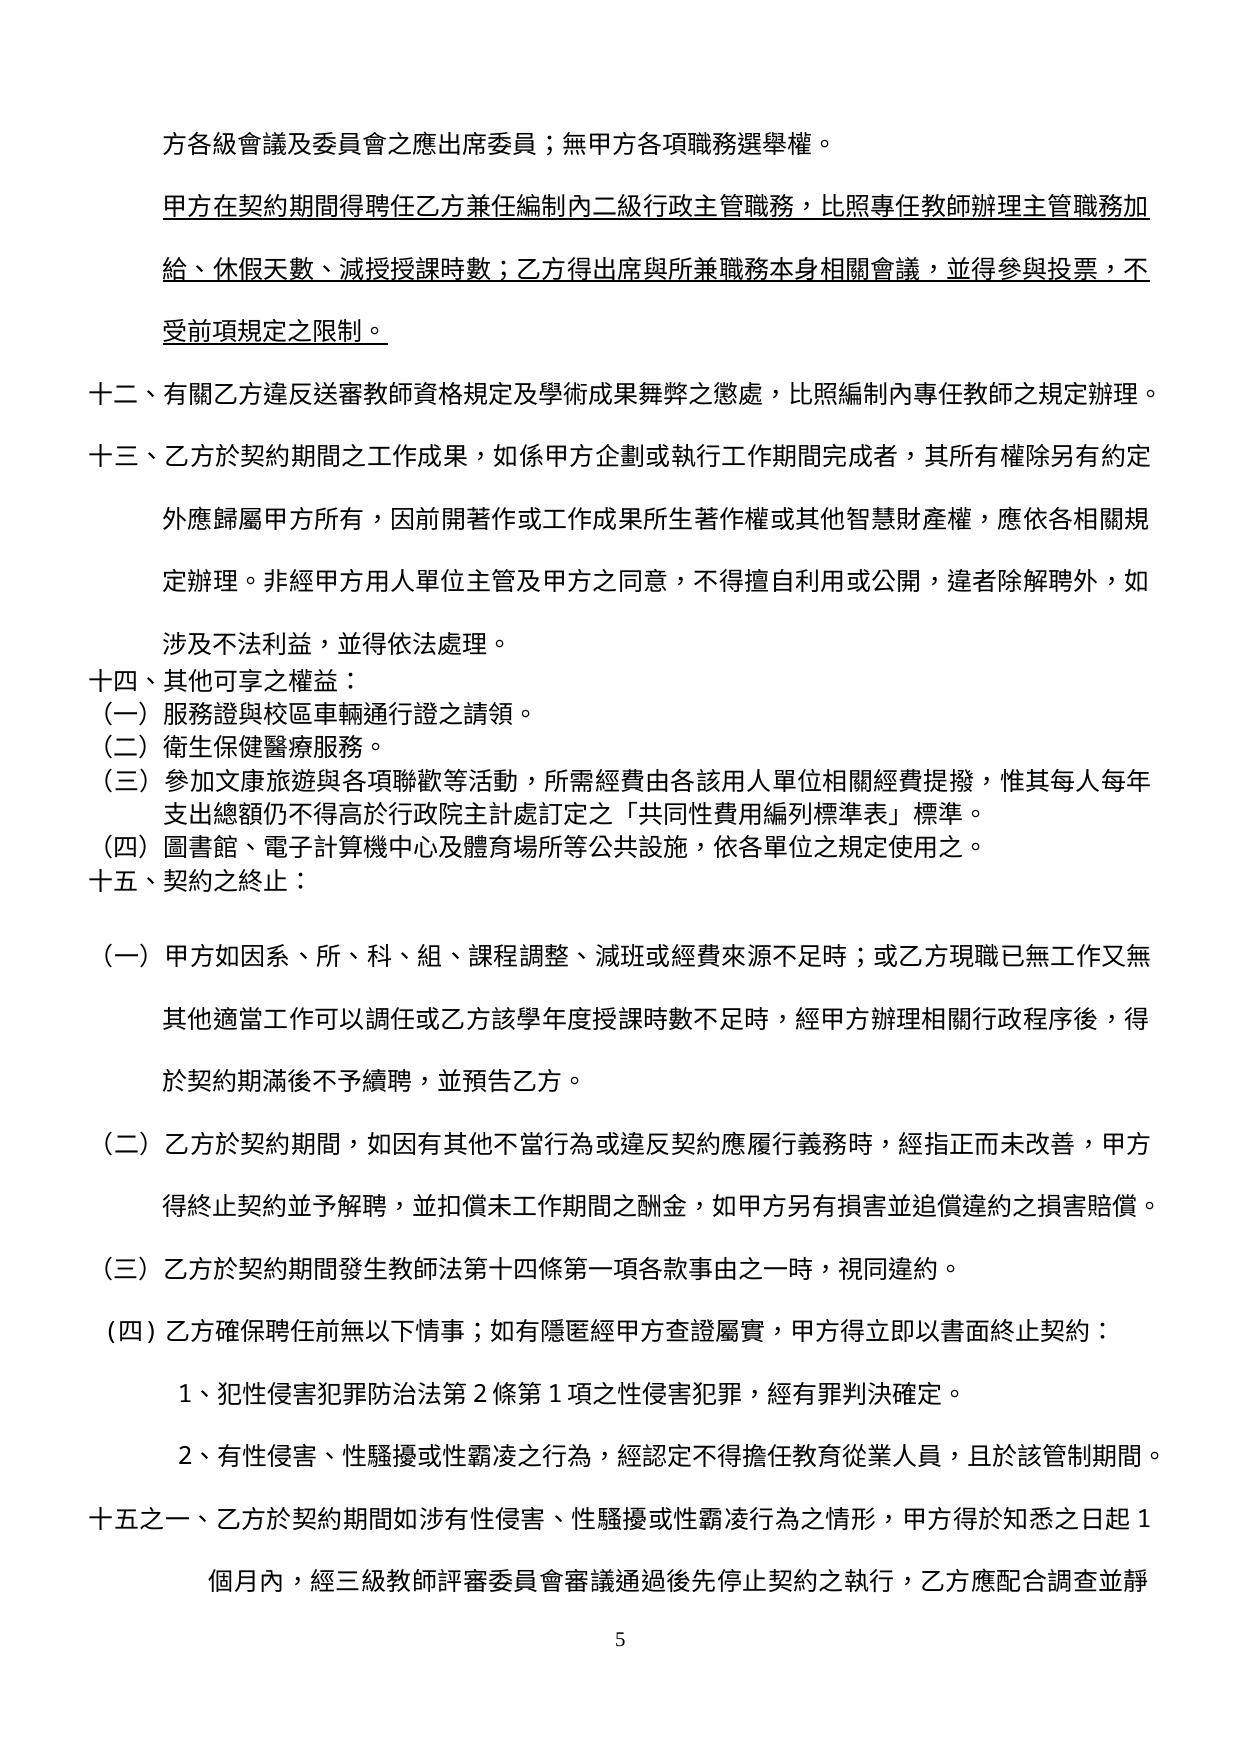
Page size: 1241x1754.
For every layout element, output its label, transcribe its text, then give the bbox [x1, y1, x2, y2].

text （四）圖書館、電子計算機中心及體育場所等公共設施，依各單位之規定使用之。 [89, 830, 1152, 863]
text 1、犯性侵害犯罪防治法第2條第1項之性侵害犯罪，經有罪判決確定。 [177, 1351, 1152, 1413]
text 十五之一、乙方於契約期間如涉有性侵害、性騷擾或性霸凌行為之情形，甲方得於知悉之日起1個月內，經三級教師評審委員會審議通過後先停止契約之執行，乙方應配合調查並靜 [89, 1476, 1152, 1601]
text 方各級會議及委員會之應出席委員；無甲方各項職務選舉權。 [89, 101, 1152, 163]
text 2、有性侵害、性騷擾或性霸凌之行為，經認定不得擔任教育從業人員，且於該管制期間。 [177, 1413, 1152, 1476]
text （一）甲方如因系、所、科、組、課程調整、減班或經費來源不足時；或乙方現職已無工作又無其他適當工作可以調任或乙方該學年度授課時數不足時，經甲方辦理相關行政程序後，得於契約期滿後不予續聘，並預告乙方。 [89, 913, 1152, 1101]
text 十五、契約之終止： [89, 863, 1152, 897]
text (四) 乙方確保聘任前無以下情事；如有隱匿經甲方查證屬實，甲方得立即以書面終止契約： [103, 1288, 1152, 1351]
text （三）乙方於契約期間發生教師法第十四條第一項各款事由之一時，視同違約。 [89, 1226, 1152, 1288]
text 甲方在契約期間得聘任乙方兼任編制內二級行政主管職務，比照專任教師辦理主管職務加給、休假天數、減授授課時數；乙方得出席與所兼職務本身相關會議，並得參與投票，不受前項規定之限制。 [162, 163, 1152, 351]
text （二）乙方於契約期間，如因有其他不當行為或違反契約應履行義務時，經指正而未改善，甲方得終止契約並予解聘，並扣償未工作期間之酬金，如甲方另有損害並追償違約之損害賠償。 [89, 1101, 1152, 1226]
text （一）服務證與校區車輛通行證之請領。 [89, 697, 1152, 730]
text （三）參加文康旅遊與各項聯歡等活動，所需經費由各該用人單位相關經費提撥，惟其每人每年支出總額仍不得高於行政院主計處訂定之「共同性費用編列標準表」標準。 [89, 763, 1152, 830]
text （二）衛生保健醫療服務。 [89, 730, 1152, 763]
text 十二、有關乙方違反送審教師資格規定及學術成果舞弊之懲處，比照編制內專任教師之規定辦理。 [89, 351, 1152, 413]
text 十三、乙方於契約期間之工作成果，如係甲方企劃或執行工作期間完成者，其所有權除另有約定外應歸屬甲方所有，因前開著作或工作成果所生著作權或其他智慧財產權，應依各相關規定辦理。非經甲方用人單位主管及甲方之同意，不得擅自利用或公開，違者除解聘外，如涉及不法利益，並得依法處理。 [89, 413, 1152, 663]
text 十四、其他可享之權益： [89, 663, 1152, 697]
